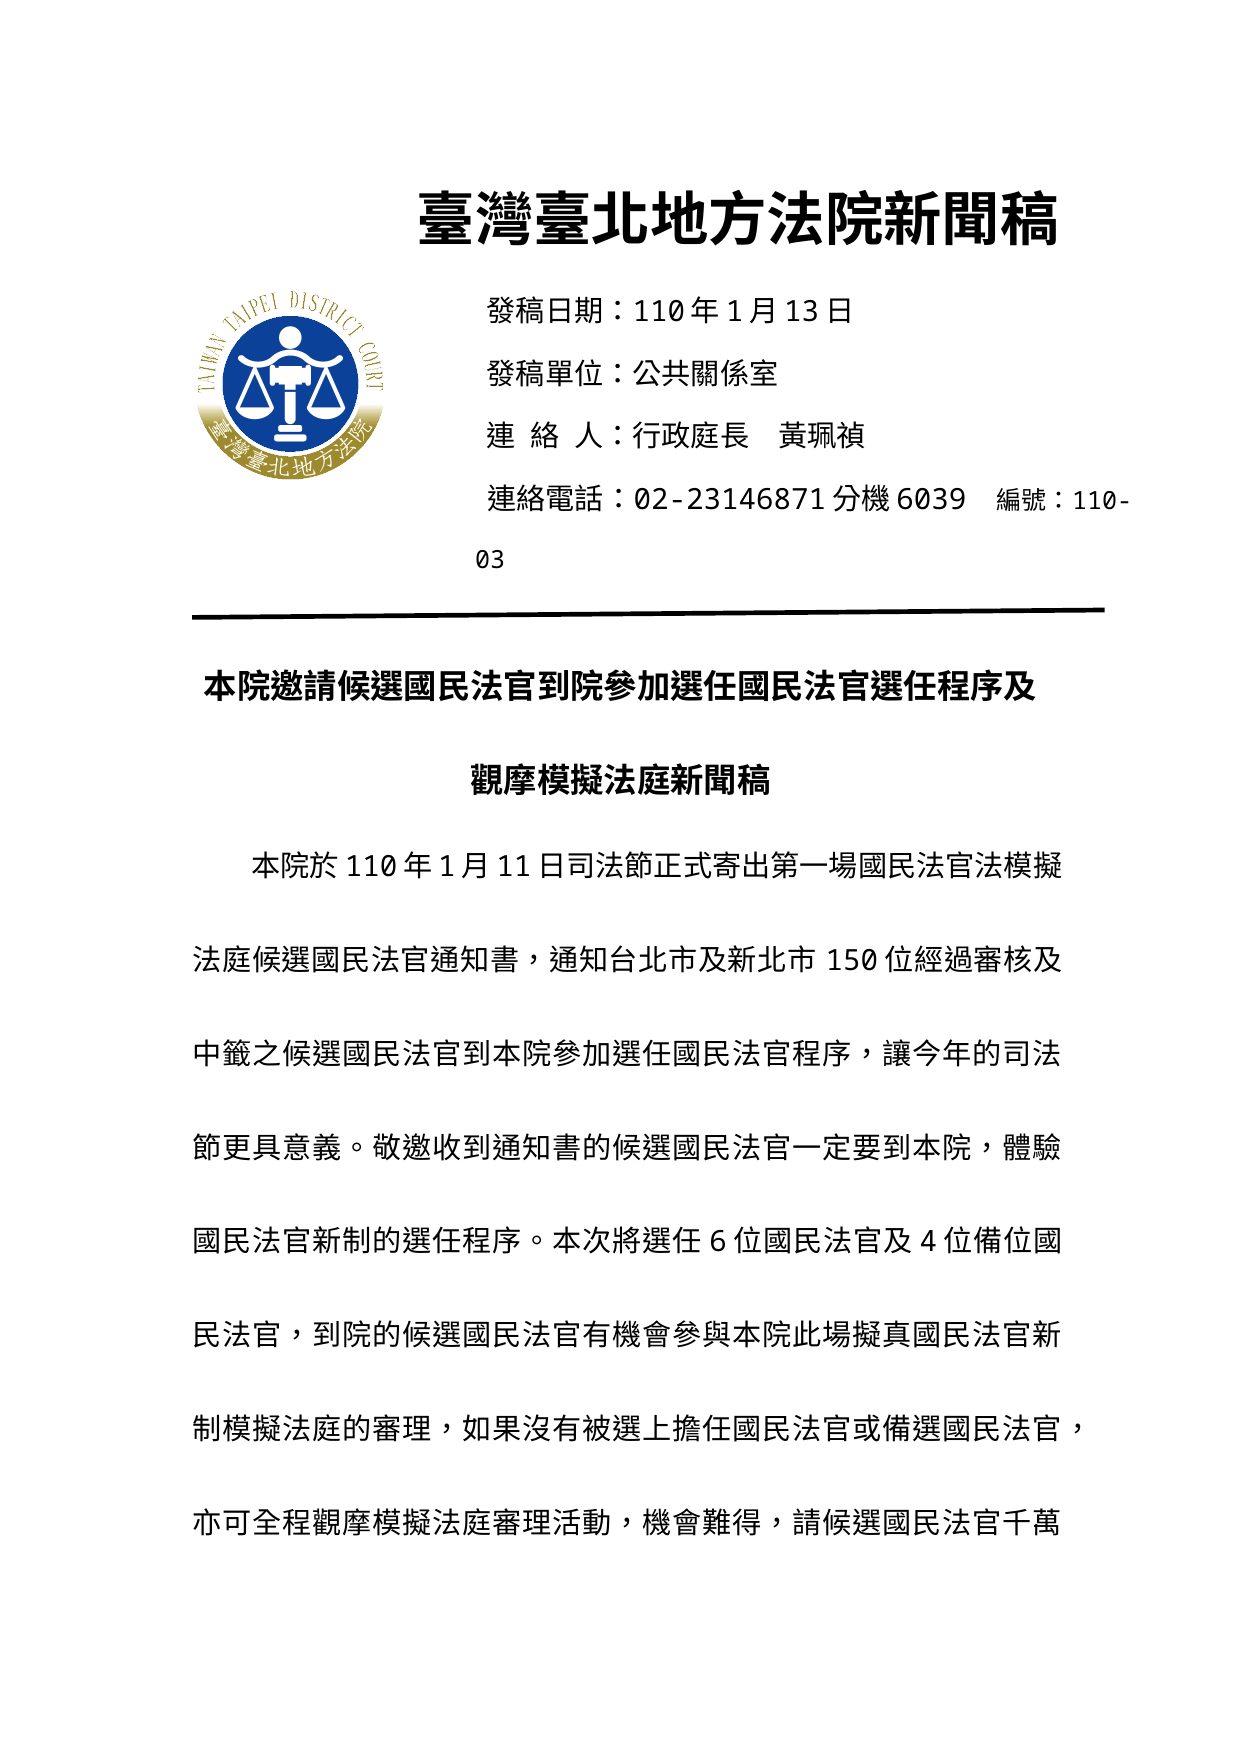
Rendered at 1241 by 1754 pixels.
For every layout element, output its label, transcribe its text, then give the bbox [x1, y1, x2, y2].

table_header 臺灣臺北地方法院新聞稿 發稿日期：110年1月13日 發稿單位：公共關係室 連 絡 人：行政庭長 黃珮禎 連絡電話：02-23146871分機6039 編號：110-03 [414, 142, 1135, 580]
table_header [176, 142, 413, 580]
text 本院邀請候選國民法官到院參加選任國民法官選任程序及觀摩模擬法庭新聞稿 [192, 642, 1048, 798]
text 本院於110年1月11日司法節正式寄出第一場國民法官法模擬法庭候選國民法官通知書，通知台北市及新北市150位經過審核及中籤之候選國民法官到本院參加選任國民法官程序，讓今年的司法節更具意義。敬邀收到通知書的候選國民法官一定要到本院，體驗國民法官新制的選任程序。本次將選任6位國民法官及4位備位國民法官，到院的候選國民法官有機會參與本院此場擬真國民法官新制模擬法庭的審理，如果沒有被選上擔任國民法官或備選國民法官，亦可全程觀摩模擬法庭審理活動，機會難得，請候選國民法官千萬不要錯過。 [192, 823, 1063, 1541]
